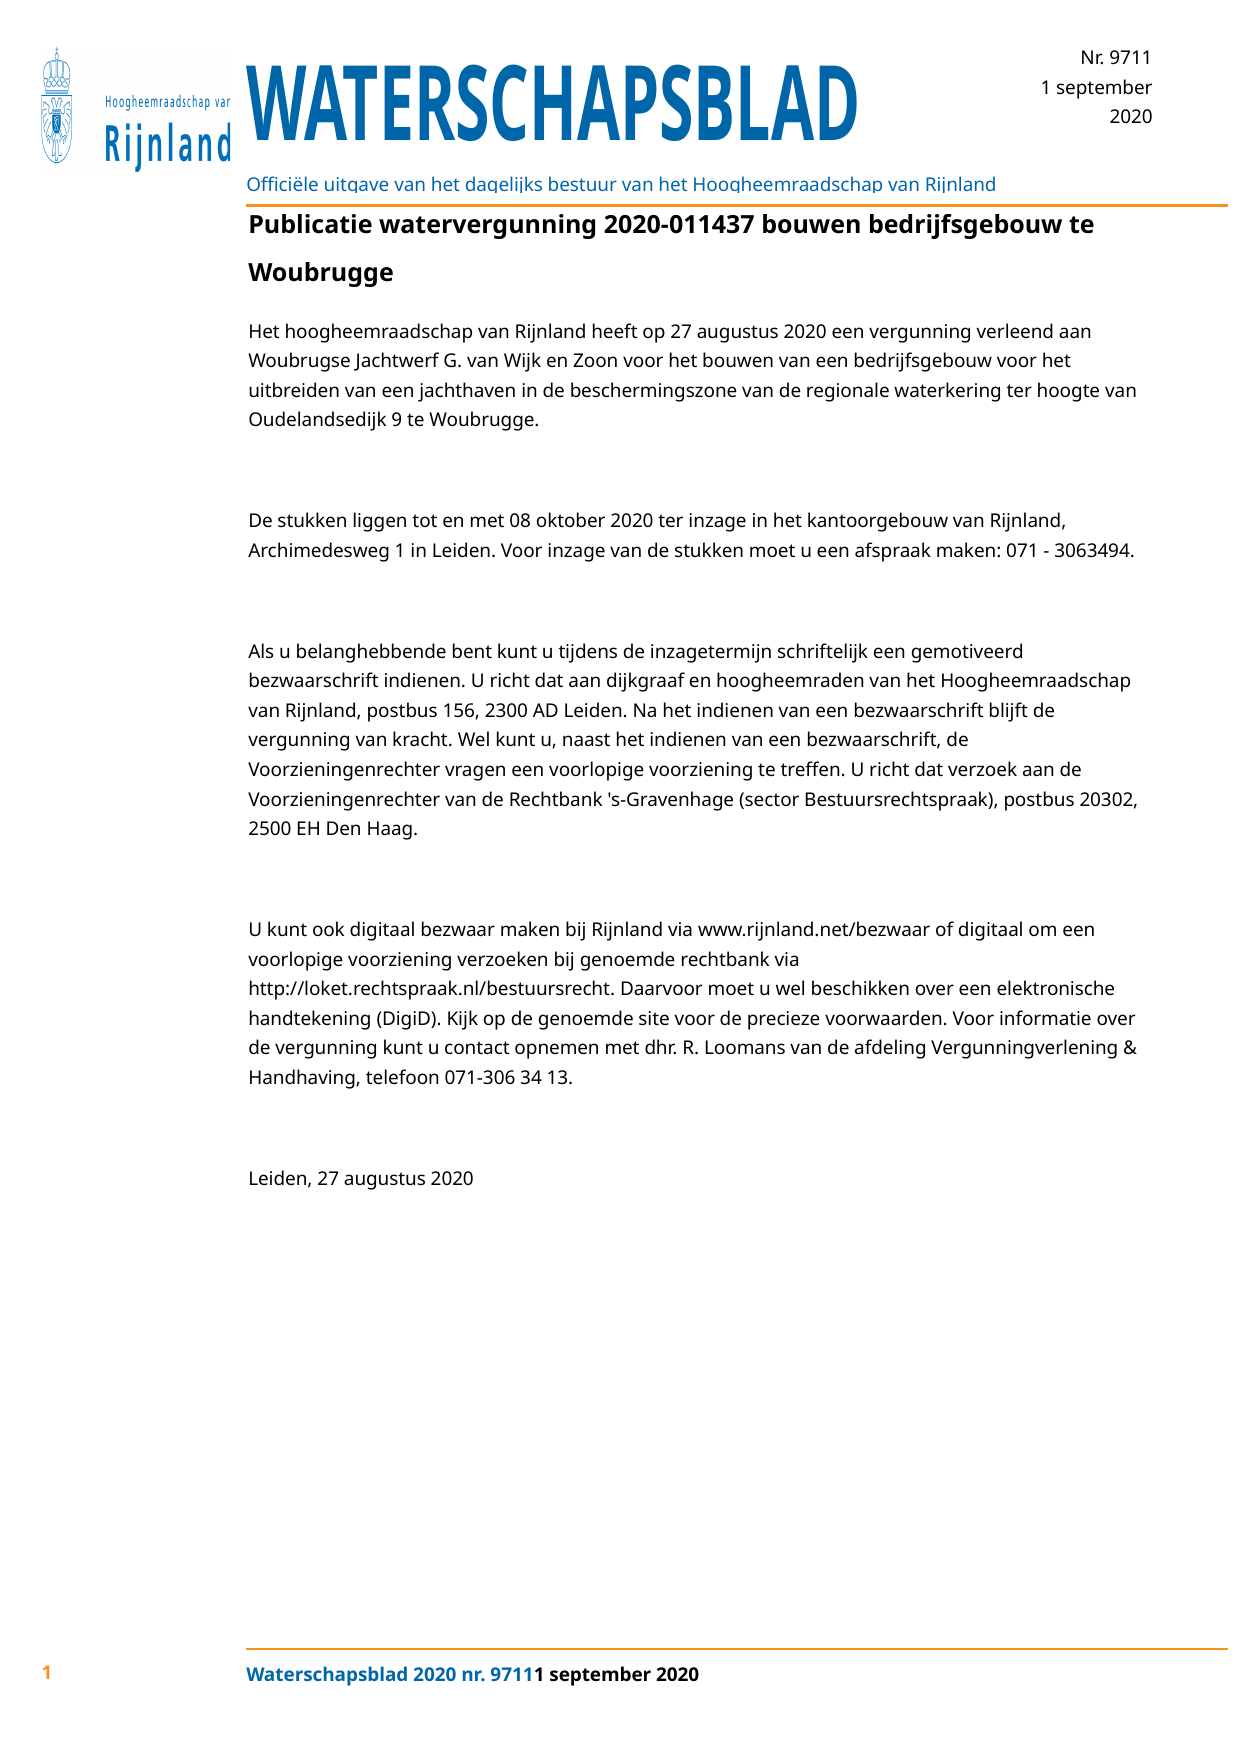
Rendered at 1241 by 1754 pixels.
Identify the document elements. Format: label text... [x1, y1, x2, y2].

text U kunt ook digitaal bezwaar maken bij Rijnland via www.rijnland.net/bezwaar of digitaal om een voorlopige voorziening verzoeken bij genoemde rechtbank via http://loket.rechtspraak.nl/bestuursrecht. Daarvoor moet u wel beschikken over een elektronische handtekening (DigiD). Kijk op de genoemde site voor de precieze voorwaarden. Voor informatie over de vergunning kunt u contact opnemen met dhr. R. Loomans van de afdeling Vergunningverlening & Handhaving, telefoon 071-306 34 13. [248, 916, 1152, 1090]
text Publicatie watervergunning 2020-011437 bouwen bedrijfsgebouw te Woubrugge [248, 207, 1152, 288]
text Het hoogheemraadschap van Rijnland heeft op 27 augustus 2020 een vergunning verleend aan Woubrugse Jachtwerf G. van Wijk en Zoon voor het bouwen van een bedrijfsgebouw voor het uitbreiden van een jachthaven in de beschermingszone van de regionale waterkering ter hoogte van Oudelandsedijk 9 te Woubrugge. [248, 318, 1152, 432]
text De stukken liggen tot en met 08 oktober 2020 ter inzage in het kantoorgebouw van Rijnland, Archimedesweg 1 in Leiden. Voor inzage van de stukken moet u een afspraak maken: 071 - 3063494. [248, 507, 1152, 563]
text Als u belanghebbende bent kunt u tijdens de inzagetermijn schriftelijk een gemotiveerd bezwaarschrift indienen. U richt dat aan dijkgraaf en hoogheemraden van het Hoogheemraadschap van Rijnland, postbus 156, 2300 AD Leiden. Na het indienen van een bezwaarschrift blijft de vergunning van kracht. Wel kunt u, naast het indienen van een bezwaarschrift, de Voorzieningenrechter vragen een voorlopige voorziening te treffen. U richt dat verzoek aan de Voorzieningenrechter van de Rechtbank 's-Gravenhage (sector Bestuursrechtspraak), postbus 20302, 2500 EH Den Haag. [248, 638, 1152, 841]
text Leiden, 27 augustus 2020 [248, 1165, 1152, 1191]
picture [41, 47, 231, 172]
